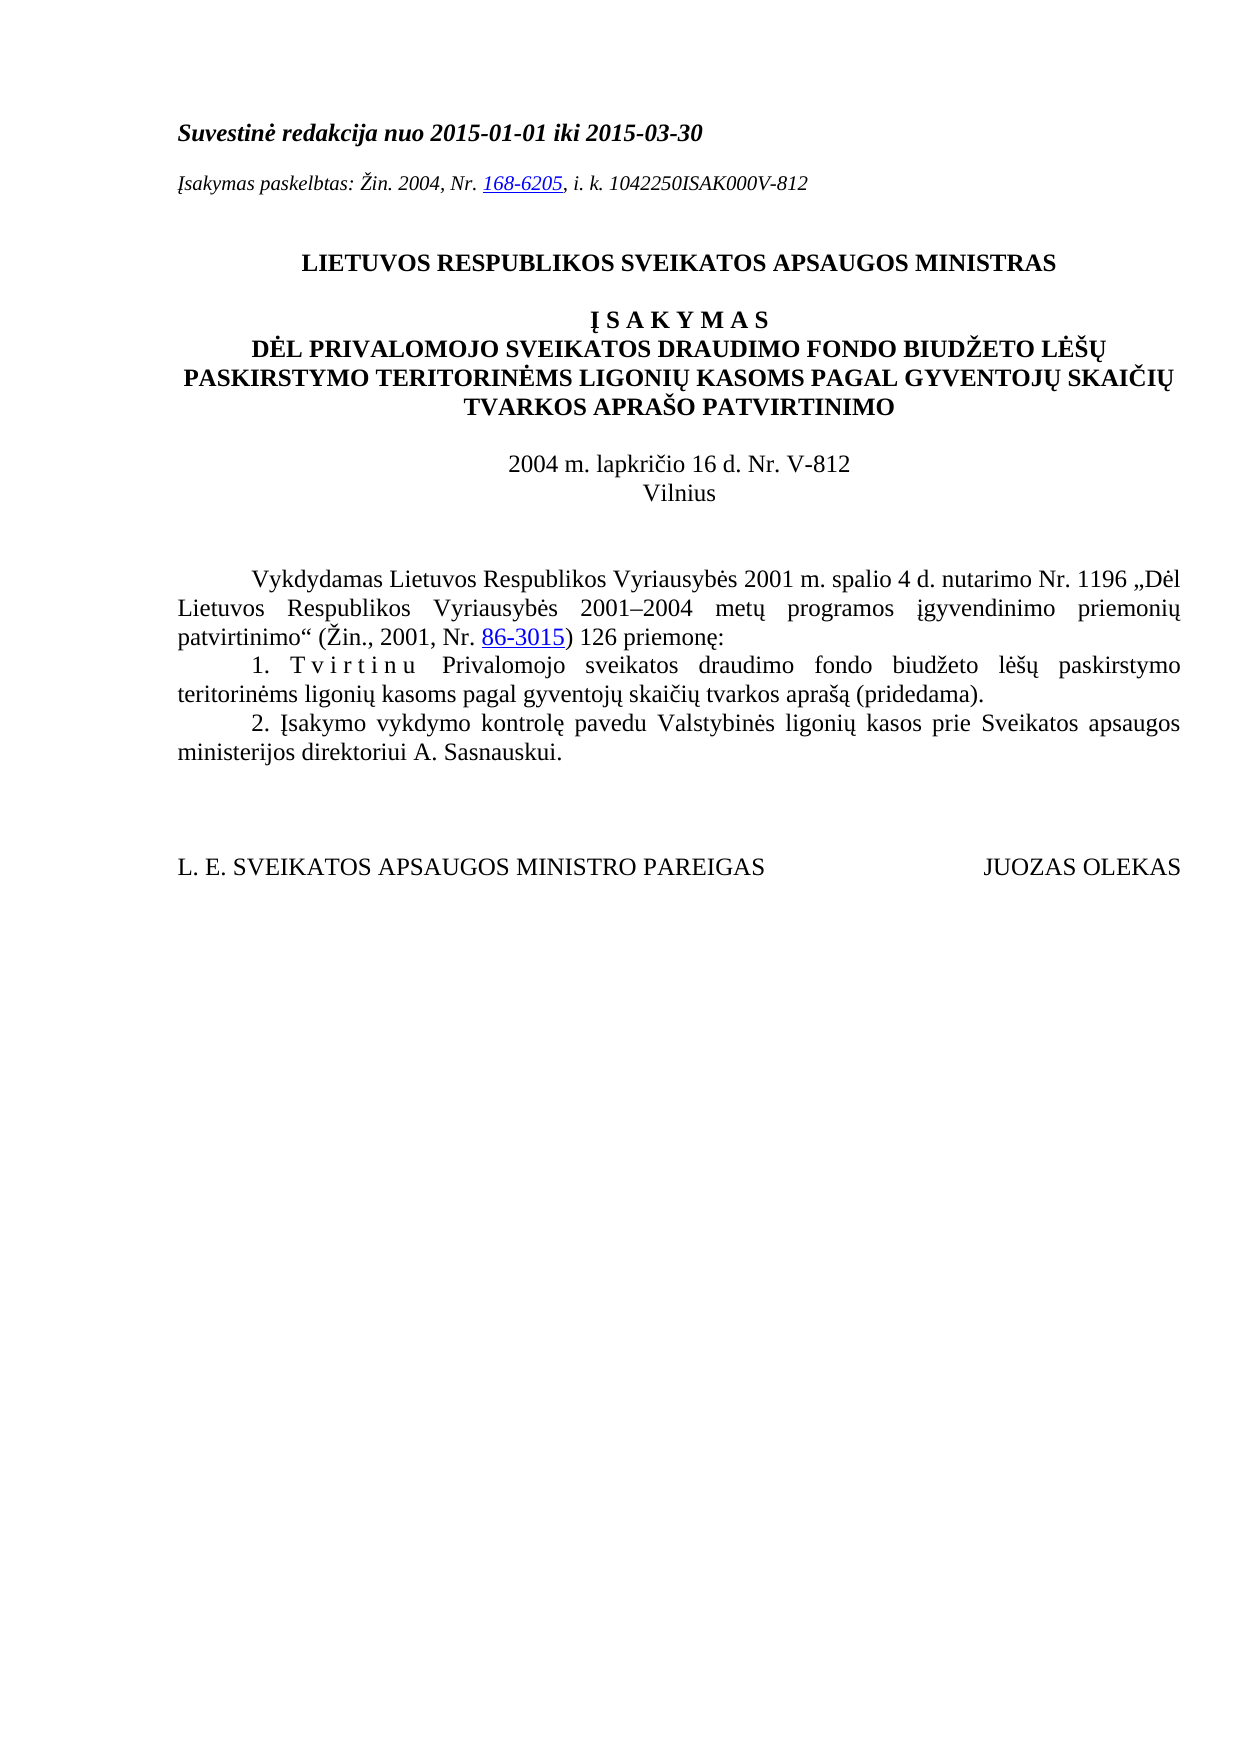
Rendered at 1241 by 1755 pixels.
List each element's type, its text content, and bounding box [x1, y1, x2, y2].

text DĖL PRIVALOMOJO SVEIKATOS DRAUDIMO FONDO BIUDŽETO LĖŠŲ PASKIRSTYMO TERITORINĖMS LIGONIŲ KASOMS PAGAL GYVENTOJŲ SKAIČIŲ TVARKOS APRAŠO PATVIRTINIMO [177, 334, 1181, 420]
text Vilnius [177, 478, 1181, 507]
text Suvestinė redakcija nuo 2015-01-01 iki 2015-03-30 [177, 118, 1181, 147]
text Vykdydamas Lietuvos Respublikos Vyriausybės 2001 m. spalio 4 d. nutarimo Nr. 1196 „Dėl Lietuvos Respublikos Vyriausybės 2001–2004 metų programos įgyvendinimo priemonių patvirtinimo“ (Žin., 2001, Nr. 86-3015) 126 priemonę: [177, 564, 1181, 650]
text 2004 m. lapkričio 16 d. Nr. V-812 [177, 449, 1181, 478]
text L. E. SVEIKATOS APSAUGOS MINISTRO pareigas JUOZAS OLEKAS [177, 852, 1181, 880]
text LIETUVOS RESPUBLIKOS SVEIKATOS APSAUGOS MINISTRAS [177, 248, 1181, 277]
text Įsakymas paskelbtas: Žin. 2004, Nr. 168-6205, i. k. 1042250ISAK000V-812 [177, 171, 1181, 195]
text Į S A K Y M A S [177, 305, 1181, 334]
text 2. Įsakymo vykdymo kontrolę pavedu Valstybinės ligonių kasos prie Sveikatos apsaugos ministerijos direktoriui A. Sasnauskui. [177, 708, 1181, 765]
text 1. Tvirtinu Privalomojo sveikatos draudimo fondo biudžeto lėšų paskirstymo teritorinėms ligonių kasoms pagal gyventojų skaičių tvarkos aprašą (pridedama). [177, 650, 1181, 708]
